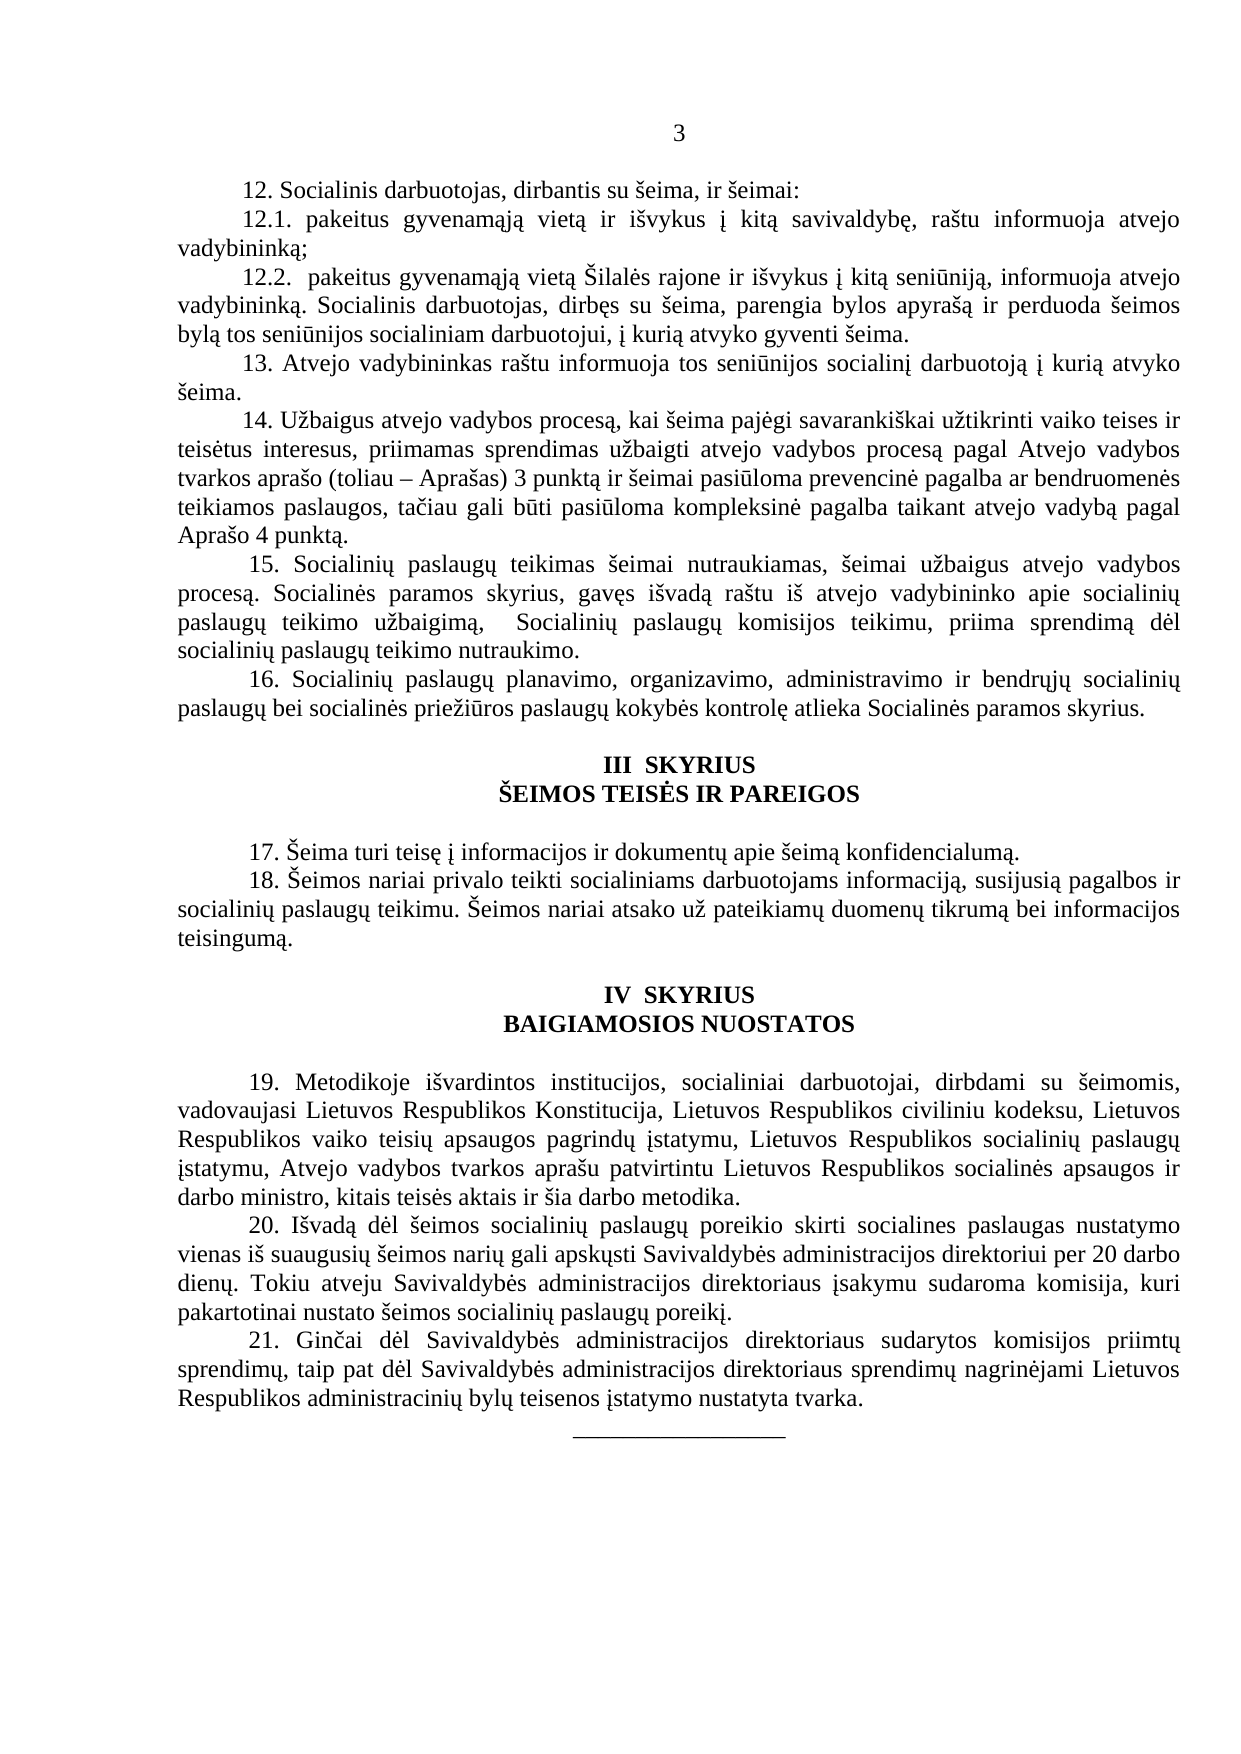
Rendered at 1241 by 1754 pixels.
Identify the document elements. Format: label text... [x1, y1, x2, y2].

text 14. Užbaigus atvejo vadybos procesą, kai šeima pajėgi savarankiškai užtikrinti vaiko teises ir teisėtus interesus, priimamas sprendimas užbaigti atvejo vadybos procesą pagal Atvejo vadybos tvarkos aprašo (toliau – Aprašas) 3 punktą ir šeimai pasiūloma prevencinė pagalba ar bendruomenės teikiamos paslaugos, tačiau gali būti pasiūloma kompleksinė pagalba taikant atvejo vadybą pagal Aprašo 4 punktą. [177, 406, 1181, 549]
text 12.2. pakeitus gyvenamąją vietą Šilalės rajone ir išvykus į kitą seniūniją, informuoja atvejo vadybininką. Socialinis darbuotojas, dirbęs su šeima, parengia bylos apyrašą ir perduoda šeimos bylą tos seniūnijos socialiniam darbuotojui, į kurią atvyko gyventi šeima. [177, 262, 1181, 348]
text III SKYRIUS [177, 751, 1181, 779]
text 18. Šeimos nariai privalo teikti socialiniams darbuotojams informaciją, susijusią pagalbos ir socialinių paslaugų teikimu. Šeimos nariai atsako už pateikiamų duomenų tikrumą bei informacijos teisingumą. [177, 866, 1181, 952]
text 21. Ginčai dėl Savivaldybės administracijos direktoriaus sudarytos komisijos priimtų sprendimų, taip pat dėl Savivaldybės administracijos direktoriaus sprendimų nagrinėjami Lietuvos Respublikos administracinių bylų teisenos įstatymo nustatyta tvarka. [177, 1326, 1181, 1412]
text _________________ [177, 1412, 1181, 1441]
text 20. Išvadą dėl šeimos socialinių paslaugų poreikio skirti socialines paslaugas nustatymo vienas iš suaugusių šeimos narių gali apskųsti Savivaldybės administracijos direktoriui per 20 darbo dienų. Tokiu atveju Savivaldybės administracijos direktoriaus įsakymu sudaroma komisija, kuri pakartotinai nustato šeimos socialinių paslaugų poreikį. [177, 1211, 1181, 1326]
text 12. Socialinis darbuotojas, dirbantis su šeima, ir šeimai: [177, 176, 1181, 204]
text 16. Socialinių paslaugų planavimo, organizavimo, administravimo ir bendrųjų socialinių paslaugų bei socialinės priežiūros paslaugų kokybės kontrolę atlieka Socialinės paramos skyrius. [177, 664, 1181, 722]
text 13. Atvejo vadybininkas raštu informuoja tos seniūnijos socialinį darbuotoją į kurią atvyko šeima. [177, 348, 1181, 406]
text BAIGIAMOSIOS NUOSTATOS [177, 1009, 1181, 1038]
text IV SKYRIUS [177, 981, 1181, 1009]
text 12.1. pakeitus gyvenamąją vietą ir išvykus į kitą savivaldybę, raštu informuoja atvejo vadybininką; [177, 204, 1181, 262]
text 15. Socialinių paslaugų teikimas šeimai nutraukiamas, šeimai užbaigus atvejo vadybos procesą. Socialinės paramos skyrius, gavęs išvadą raštu iš atvejo vadybininko apie socialinių paslaugų teikimo užbaigimą, Socialinių paslaugų komisijos teikimu, priima sprendimą dėl socialinių paslaugų teikimo nutraukimo. [177, 549, 1181, 664]
text 17. Šeima turi teisę į informacijos ir dokumentų apie šeimą konfidencialumą. [177, 837, 1181, 866]
text ŠEIMOS TEISĖS IR PAREIGOS [177, 779, 1181, 808]
text 19. Metodikoje išvardintos institucijos, socialiniai darbuotojai, dirbdami su šeimomis, vadovaujasi Lietuvos Respublikos Konstitucija, Lietuvos Respublikos civiliniu kodeksu, Lietuvos Respublikos vaiko teisių apsaugos pagrindų įstatymu, Lietuvos Respublikos socialinių paslaugų įstatymu, Atvejo vadybos tvarkos aprašu patvirtintu Lietuvos Respublikos socialinės apsaugos ir darbo ministro, kitais teisės aktais ir šia darbo metodika. [177, 1067, 1181, 1211]
